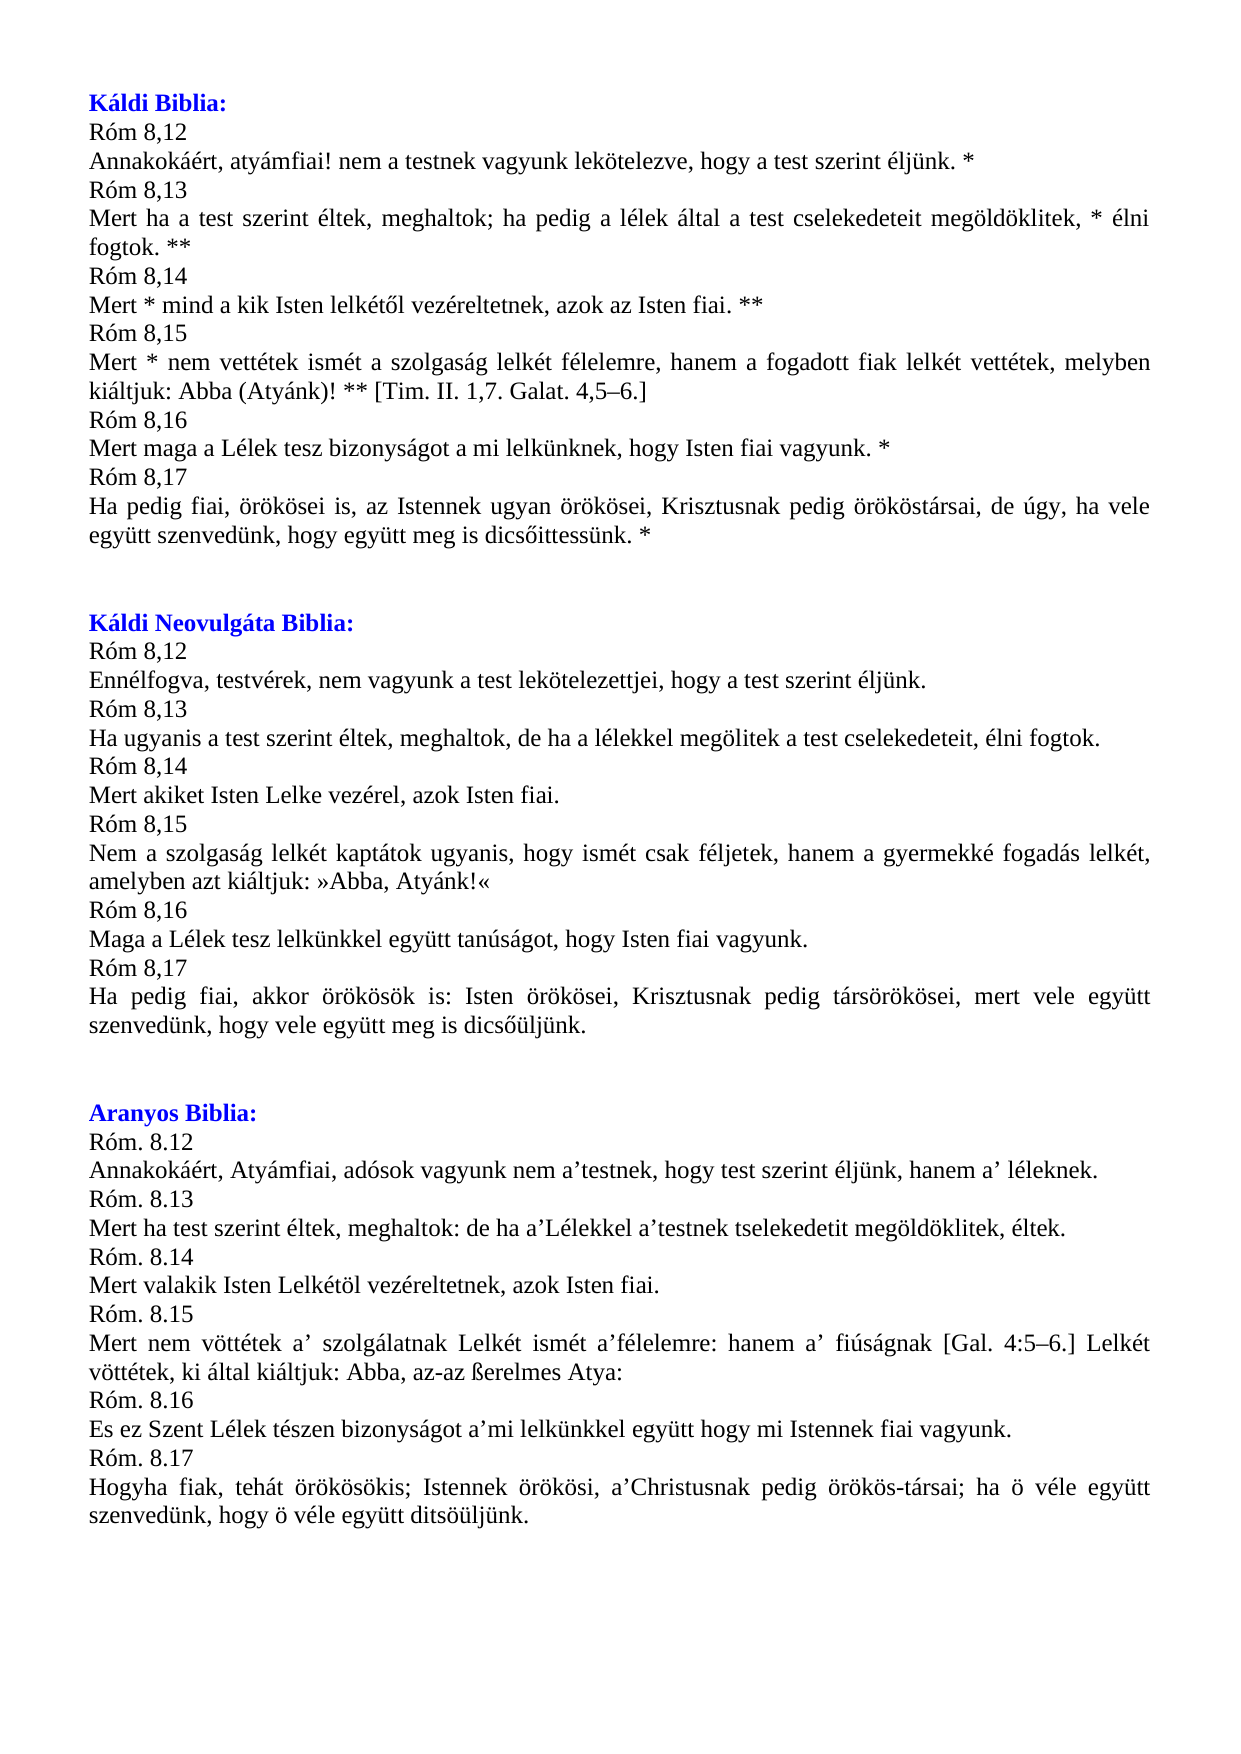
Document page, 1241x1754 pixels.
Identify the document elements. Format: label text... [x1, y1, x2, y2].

text Róm 8,15 [88, 318, 1152, 347]
text Róm. 8.13 [88, 1184, 1152, 1213]
text Hogyha fiak, tehát örökösökis; Istennek örökösi, a’Christusnak pedig örökös-társai; ha ö véle együtt szenvedünk, hogy ö véle együtt ditsöüljünk. [88, 1472, 1152, 1529]
text Róm 8,13 [88, 694, 1152, 723]
text Róm. 8.15 [88, 1299, 1152, 1328]
text Róm 8,17 [88, 462, 1152, 491]
text Annakokáért, atyámfiai! nem a testnek vagyunk lekötelezve, hogy a test szerint éljünk. * [88, 146, 1152, 175]
text Mert maga a Lélek tesz bizonyságot a mi lelkünknek, hogy Isten fiai vagyunk. * [88, 433, 1152, 462]
text Nem a szolgaság lelkét kaptátok ugyanis, hogy ismét csak féljetek, hanem a gyermekké fogadás lelkét, amelyben azt kiáltjuk: »Abba, Atyánk!« [88, 838, 1152, 895]
text Káldi Neovulgáta Biblia: [88, 608, 1152, 636]
text Aranyos Biblia: [88, 1098, 1152, 1127]
text Róm 8,12 [88, 117, 1152, 146]
text Maga a Lélek tesz lelkünkkel együtt tanúságot, hogy Isten fiai vagyunk. [88, 924, 1152, 953]
text Róm. 8.16 [88, 1385, 1152, 1414]
text Mert akiket Isten Lelke vezérel, azok Isten fiai. [88, 780, 1152, 809]
text Róm 8,15 [88, 809, 1152, 838]
text Róm 8,13 [88, 175, 1152, 203]
text Róm 8,14 [88, 751, 1152, 780]
text Mert ha test szerint éltek, meghaltok: de ha a’Lélekkel a’testnek tselekedetit megöldöklitek, éltek. [88, 1213, 1152, 1242]
text Ha pedig fiai, örökösei is, az Istennek ugyan örökösei, Krisztusnak pedig örököstársai, de úgy, ha vele együtt szenvedünk, hogy együtt meg is dicsőittessünk. * [88, 491, 1152, 548]
text Mert nem vöttétek a’ szolgálatnak Lelkét ismét a’félelemre: hanem a’ fiúságnak [Gal. 4:5–6.] Lelkét vöttétek, ki által kiáltjuk: Abba, az-az ßerelmes Atya: [88, 1328, 1152, 1385]
text Es ez Szent Lélek tészen bizonyságot a’mi lelkünkkel együtt hogy mi Istennek fiai vagyunk. [88, 1414, 1152, 1443]
text Káldi Biblia: [88, 88, 1152, 117]
text Mert ha a test szerint éltek, meghaltok; ha pedig a lélek által a test cselekedeteit megöldöklitek, * élni fogtok. ** [88, 203, 1152, 261]
text Mert * mind a kik Isten lelkétől vezéreltetnek, azok az Isten fiai. ** [88, 290, 1152, 318]
text Róm. 8.12 [88, 1127, 1152, 1155]
text Róm 8,16 [88, 405, 1152, 433]
text Róm. 8.14 [88, 1242, 1152, 1270]
text Annakokáért, Atyámfiai, adósok vagyunk nem a’testnek, hogy test szerint éljünk, hanem a’ léleknek. [88, 1155, 1152, 1184]
text Ha ugyanis a test szerint éltek, meghaltok, de ha a lélekkel megölitek a test cselekedeteit, élni fogtok. [88, 723, 1152, 751]
text Mert * nem vettétek ismét a szolgaság lelkét félelemre, hanem a fogadott fiak lelkét vettétek, melyben kiáltjuk: Abba (Atyánk)! ** [Tim. II. 1,7. Galat. 4,5–6.] [88, 347, 1152, 405]
text Róm. 8.17 [88, 1443, 1152, 1472]
text Róm 8,14 [88, 261, 1152, 290]
text Ennélfogva, testvérek, nem vagyunk a test lekötelezettjei, hogy a test szerint éljünk. [88, 665, 1152, 694]
text Róm 8,17 [88, 953, 1152, 981]
text Róm 8,16 [88, 895, 1152, 924]
text Róm 8,12 [88, 636, 1152, 665]
text Ha pedig fiai, akkor örökösök is: Isten örökösei, Krisztusnak pedig társörökösei, mert vele együtt szenvedünk, hogy vele együtt meg is dicsőüljünk. [88, 981, 1152, 1039]
text Mert valakik Isten Lelkétöl vezéreltetnek, azok Isten fiai. [88, 1270, 1152, 1299]
